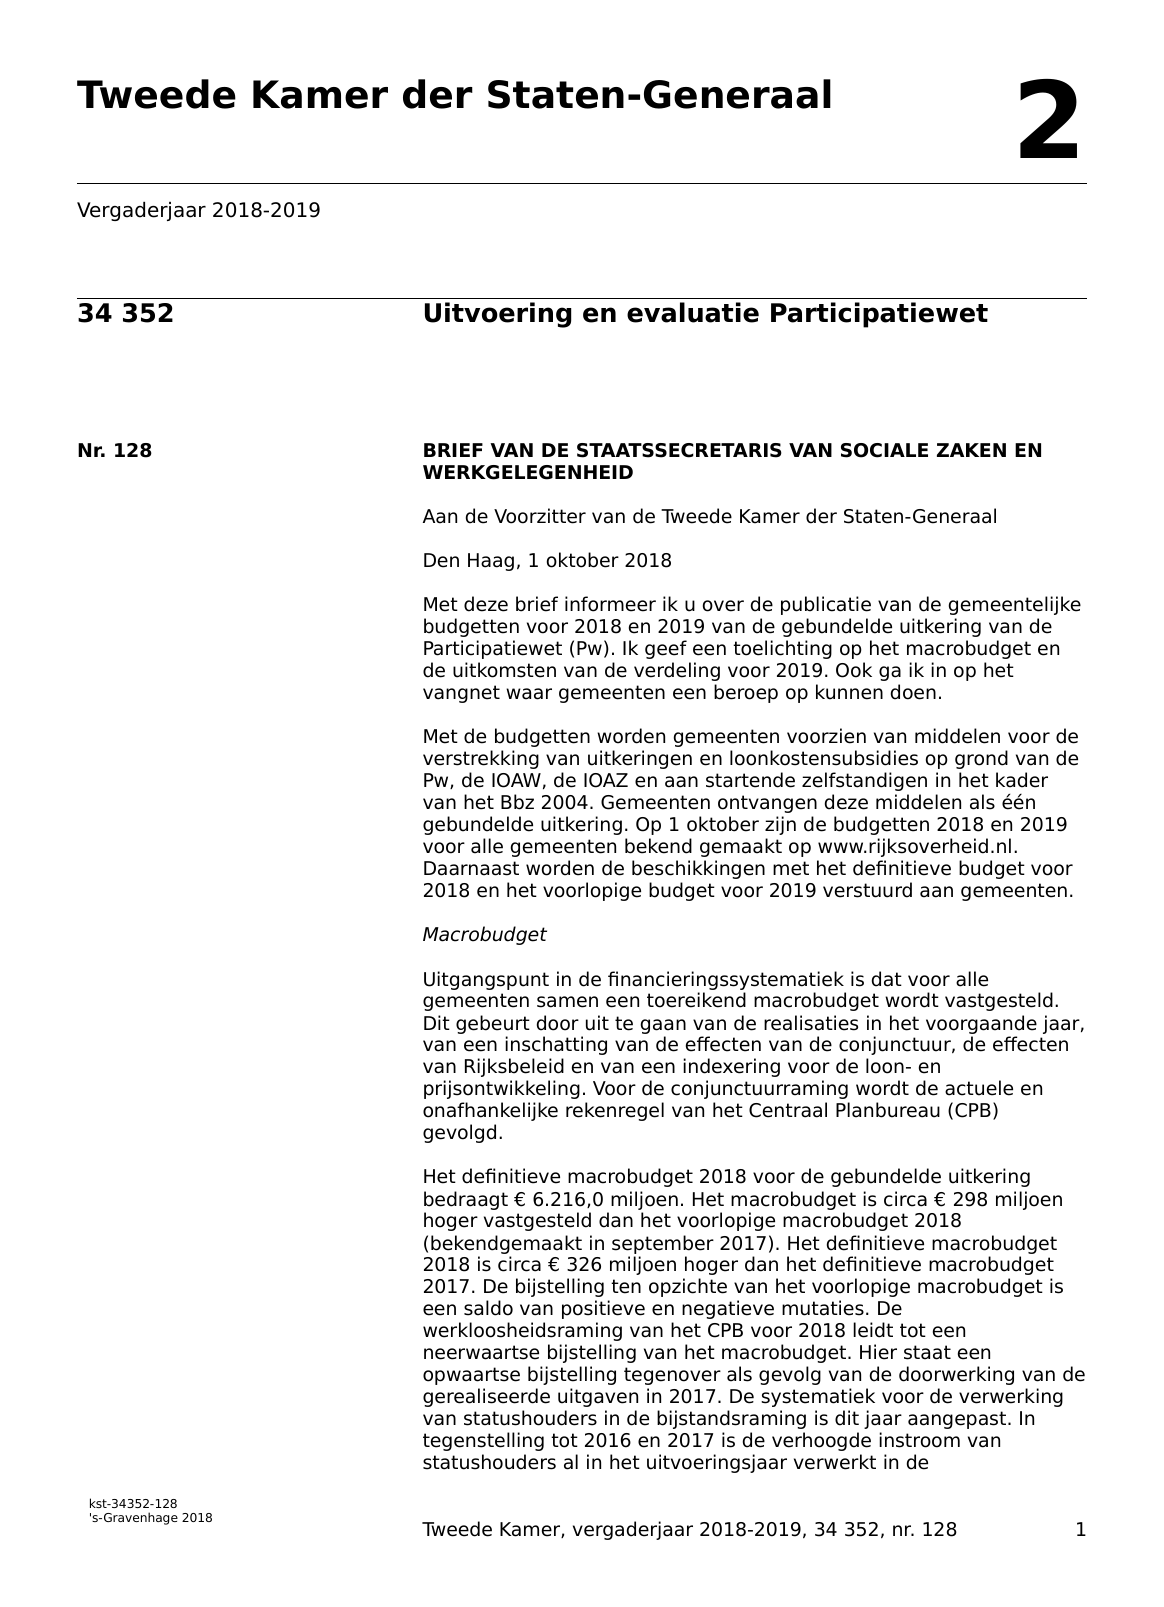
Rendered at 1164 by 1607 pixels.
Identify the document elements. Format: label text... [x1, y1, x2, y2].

text Met de budgetten worden gemeenten voorzien van middelen voor de verstrekking van uitkeringen en loonkostensubsidies op grond van de Pw, de IOAW, de IOAZ en aan startende zelfstandigen in het kader van het Bbz 2004. Gemeenten ontvangen deze middelen als één gebundelde uitkering. Op 1 oktober zijn de budgetten 2018 en 2019 voor alle gemeenten bekend gemaakt op www.rijksoverheid.nl. Daarnaast worden de beschikkingen met het definitieve budget voor 2018 en het voorlopige budget voor 2019 verstuurd aan gemeenten. [422, 726, 1087, 902]
text Met deze brief informeer ik u over de publicatie van de gemeentelijke budgetten voor 2018 en 2019 van de gebundelde uitkering van de Participatiewet (Pw). Ik geef een toelichting op het macrobudget en de uitkomsten van de verdeling voor 2019. Ook ga ik in op het vangnet waar gemeenten een beroep op kunnen doen. [422, 594, 1087, 704]
table_cell Vergaderjaar 2018-2019 [77, 184, 1087, 298]
text Uitgangspunt in de financieringssystematiek is dat voor alle gemeenten samen een toereikend macrobudget wordt vastgesteld. Dit gebeurt door uit te gaan van de realisaties in het voorgaande jaar, van een inschatting van de effecten van de conjunctuur, de effecten van Rijksbeleid en van een indexering voor de loon- en prijsontwikkeling. Voor de conjunctuurraming wordt de actuele en onafhankelijke rekenregel van het Centraal Planbureau (CPB) gevolgd. [422, 968, 1087, 1144]
text Den Haag, 1 oktober 2018 [422, 550, 1087, 572]
subtitle Macrobudget [422, 924, 1087, 946]
text Aan de Voorzitter van de Tweede Kamer der Staten-Generaal [422, 506, 1087, 528]
table_header Tweede Kamer der Staten-Generaal [77, 59, 886, 183]
table_header 2 [886, 59, 1087, 183]
text Het definitieve macrobudget 2018 voor de gebundelde uitkering bedraagt € 6.216,0 miljoen. Het macrobudget is circa € 298 miljoen hoger vastgesteld dan het voorlopige macrobudget 2018 (bekendgemaakt in september 2017). Het definitieve macrobudget 2018 is circa € 326 miljoen hoger dan het definitieve macrobudget 2017. De bijstelling ten opzichte van het voorlopige macrobudget is een saldo van positieve en negatieve mutaties. De werkloosheidsraming van het CPB voor 2018 leidt tot een neerwaartse bijstelling van het macrobudget. Hier staat een opwaartse bijstelling tegenover als gevolg van de doorwerking van de gerealiseerde uitgaven in 2017. De systematiek voor de verwerking van statushouders in de bijstandsraming is dit jaar aangepast. In tegenstelling tot 2016 en 2017 is de verhoogde instroom van statushouders al in het uitvoeringsjaar verwerkt in de [422, 1166, 1087, 1474]
subtitle Nr. 128 BRIEF VAN DE STAATSSECRETARIS VAN SOCIALE ZAKEN EN WERKGELEGENHEID [77, 440, 1087, 484]
subtitle 34 352 Uitvoering en evaluatie Participatiewet [77, 299, 1087, 329]
text 's-Gravenhage 2018 [88, 1511, 323, 1525]
text kst-34352-128 [88, 1497, 323, 1511]
